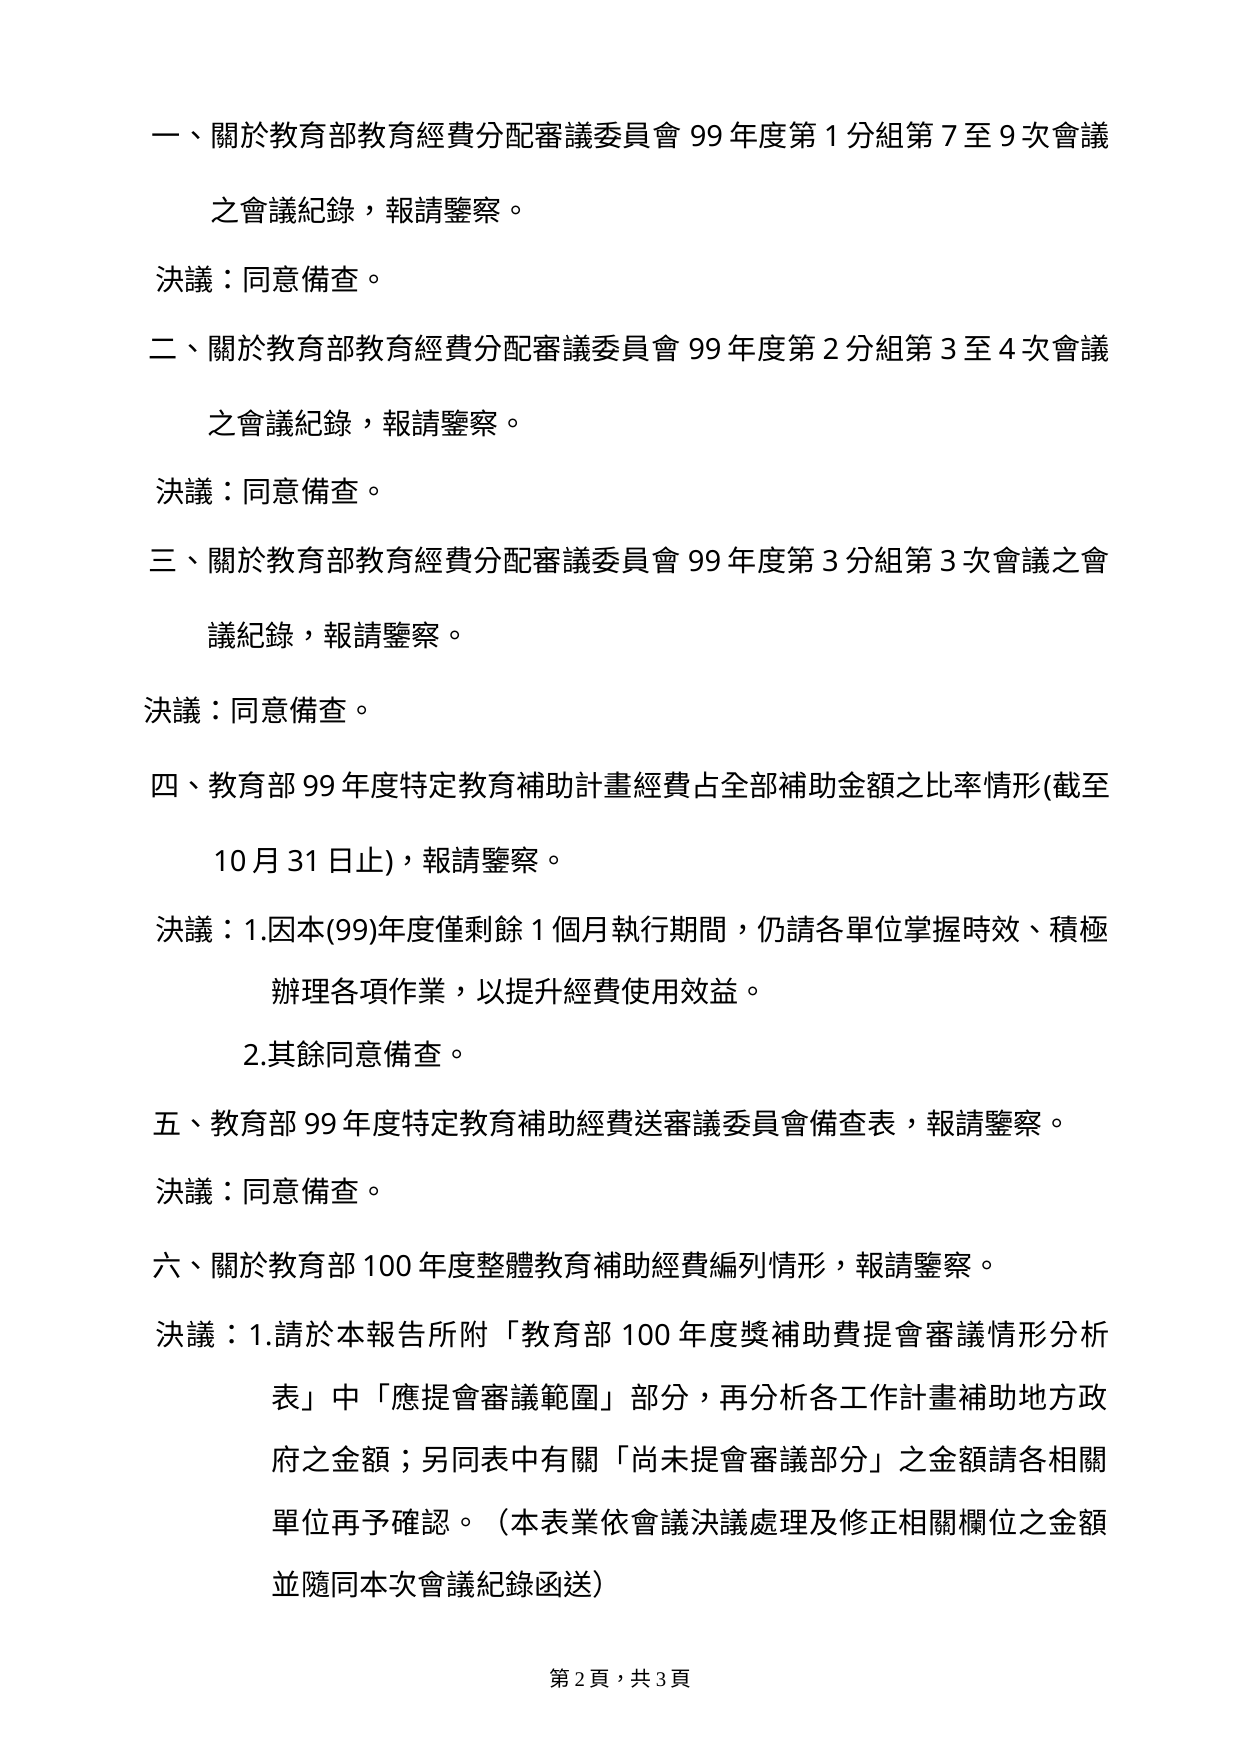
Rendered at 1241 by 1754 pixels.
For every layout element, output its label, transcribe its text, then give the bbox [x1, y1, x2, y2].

text 五、教育部99年度特定教育補助經費送審議委員會備查表，報請鑒察。 [152, 1078, 1110, 1153]
text 決議：1.因本(99)年度僅剩餘1個月執行期間，仍請各單位掌握時效、積極辦理各項作業，以提升經費使用效益。 [155, 890, 1110, 1015]
text 六、關於教育部100年度整體教育補助經費編列情形，報請鑒察。 [152, 1221, 1110, 1296]
text 2.其餘同意備查。 [243, 1015, 1110, 1078]
text 決議：1.請於本報告所附「教育部100年度獎補助費提會審議情形分析表」中「應提會審議範圍」部分，再分析各工作計畫補助地方政府之金額；另同表中有關「尚未提會審議部分」之金額請各相關單位再予確認。（本表業依會議決議處理及修正相關欄位之金額並隨同本次會議紀錄函送） [155, 1296, 1110, 1608]
text 四、教育部99年度特定教育補助計畫經費占全部補助金額之比率情形(截至10月31日止)，報請鑒察。 [150, 740, 1110, 890]
text 決議：同意備查。 [155, 1153, 1110, 1215]
text 決議：同意備查。 [135, 665, 1110, 740]
text 三、關於教育部教育經費分配審議委員會99年度第3分組第3次會議之會議紀錄，報請鑒察。 [148, 515, 1110, 665]
text 一、關於教育部教育經費分配審議委員會99年度第1分組第7至9次會議之會議紀錄，報請鑒察。 [152, 90, 1110, 240]
text 二、關於教育部教育經費分配審議委員會99年度第2分組第3至4次會議之會議紀錄，報請鑒察。 [148, 303, 1110, 453]
text 決議：同意備查。 [155, 453, 1110, 515]
text 決議：同意備查。 [155, 240, 1110, 303]
